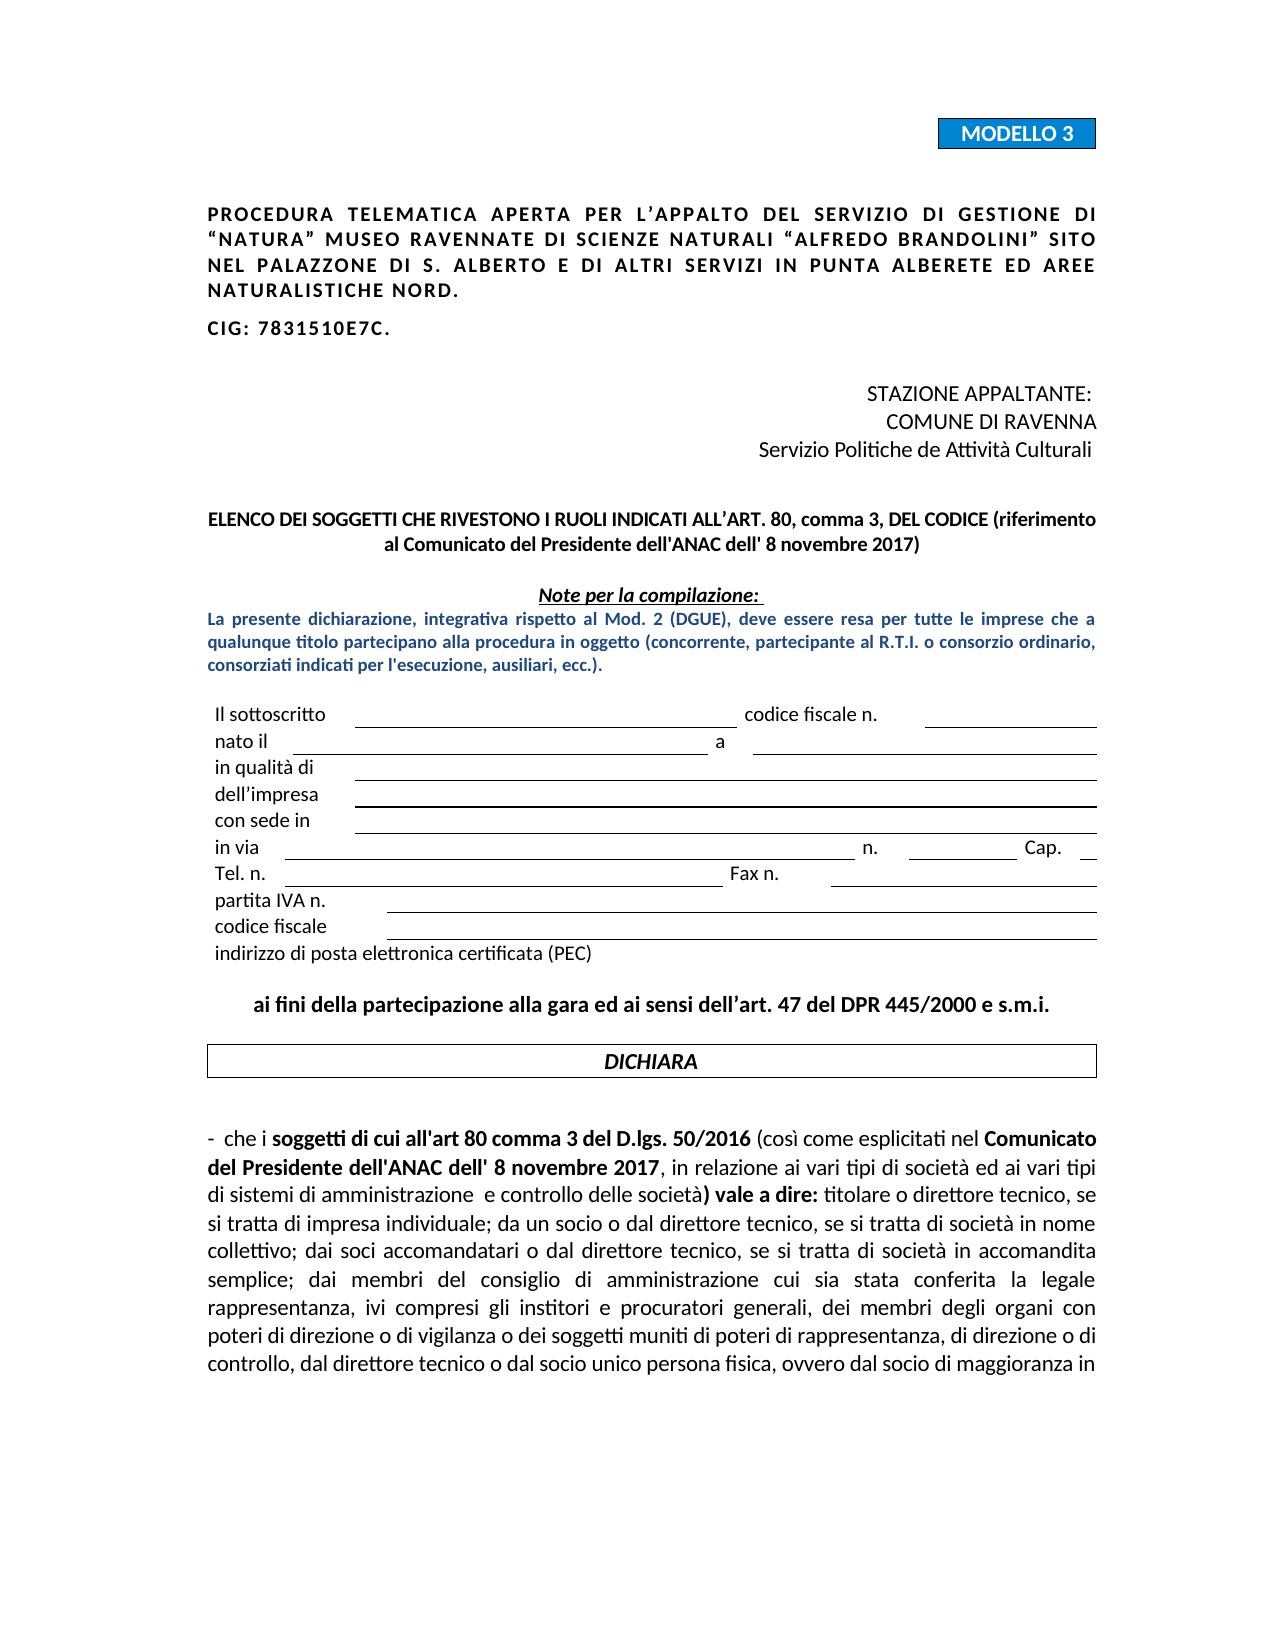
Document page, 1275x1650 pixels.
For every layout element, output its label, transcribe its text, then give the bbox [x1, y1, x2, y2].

text Servizio Politiche de Attività Culturali [207, 435, 1097, 463]
table_cell in via [207, 833, 285, 859]
table_cell [1080, 834, 1097, 859]
table_header MODELLO 3 [939, 119, 1095, 148]
table_cell [293, 727, 708, 753]
text - che i soggetti di cui all'art 80 comma 3 del D.lgs. 50/2016 (così come esplicitati nel Comunicato del Presidente dell'ANAC dell' 8 novembre 2017, in relazione ai vari tipi di società ed ai vari tipi di sistemi di amministrazione e controllo delle società) vale a dire: titolare o direttore tecnico, se si tratta di impresa individuale; da un socio o dal direttore tecnico, se si tratta di società in nome collettivo; dai soci accomandatari o dal direttore tecnico, se si tratta di società in accomandita semplice; dai membri del consiglio di amministrazione cui sia stata conferita la legale rappresentanza, ivi compresi gli institori e procuratori generali, dei membri degli organi con poteri di direzione o di vigilanza o dei soggetti muniti di poteri di rappresentanza, di direzione o di controllo, dal direttore tecnico o dal socio unico persona fisica, ovvero dal socio di maggioranza in [207, 1124, 1097, 1377]
table_cell [355, 781, 1097, 806]
table_cell [285, 860, 722, 886]
table_cell partita IVA n. [207, 886, 387, 912]
text PROCEDURA TELEMATICA APERTA PER L’APPALTO DEL SERVIZIO DI GESTIONE DI “NATURA” MUSEO RAVENNATE DI SCIENZE NATURALI “ALFREDO BRANDOLINI” SITO NEL PALAZZONE DI S. ALBERTO E DI ALTRI SERVIZI IN PUNTA ALBERETE ED AREE NATURALISTICHE NORD. [207, 201, 1097, 303]
table_cell n. [855, 834, 909, 859]
table_cell dell’impresa [207, 780, 355, 806]
text ai fini della partecipazione alla gara ed ai sensi dell’art. 47 del DPR 445/2000 e s.m.i. [207, 991, 1097, 1019]
table_cell Cap. [1017, 834, 1080, 859]
table_cell [831, 859, 1097, 886]
text COMUNE DI RAVENNA [723, 407, 1097, 435]
table_cell codice fiscale [207, 912, 387, 939]
table_cell [355, 808, 1097, 833]
table_header Il sottoscritto [207, 702, 355, 727]
table_cell Tel. n. [207, 859, 285, 886]
table_cell [285, 833, 855, 859]
table_header [925, 702, 1097, 727]
table_cell indirizzo di posta elettronica certificata (PEC) [207, 939, 1097, 965]
table_cell in qualità di [207, 754, 355, 780]
text Dichiara [208, 1045, 1096, 1077]
text Note per la compilazione: [207, 582, 1097, 607]
text ELENCO DEI SOGGETTI CHE RIVESTONO I RUOLI INDICATI ALL’ART. 80, comma 3, DEL CODICE (riferimento al Comunicato del Presidente dell'ANAC dell' 8 novembre 2017) [207, 506, 1097, 557]
table_header [355, 702, 737, 727]
text CIG: 7831510E7C. [207, 315, 1097, 341]
text STAZIONE APPALTANTE: [207, 379, 1097, 407]
table_cell a [708, 727, 753, 753]
table_cell [753, 727, 1097, 753]
table_cell [355, 754, 1097, 780]
table_cell con sede in [207, 806, 355, 833]
table_cell [387, 913, 1097, 939]
text La presente dichiarazione, integrativa rispetto al Mod. 2 (DGUE), deve essere resa per tutte le imprese che a qualunque titolo partecipano alla procedura in oggetto (concorrente, partecipante al R.T.I. o consorzio ordinario, consorziati indicati per l'esecuzione, ausiliari, ecc.). [207, 607, 1097, 676]
table_cell nato il [207, 727, 293, 753]
table_cell Fax n. [723, 860, 831, 886]
table_cell [387, 886, 1097, 912]
table_cell [909, 834, 1017, 859]
table_header codice fiscale n. [737, 702, 924, 727]
